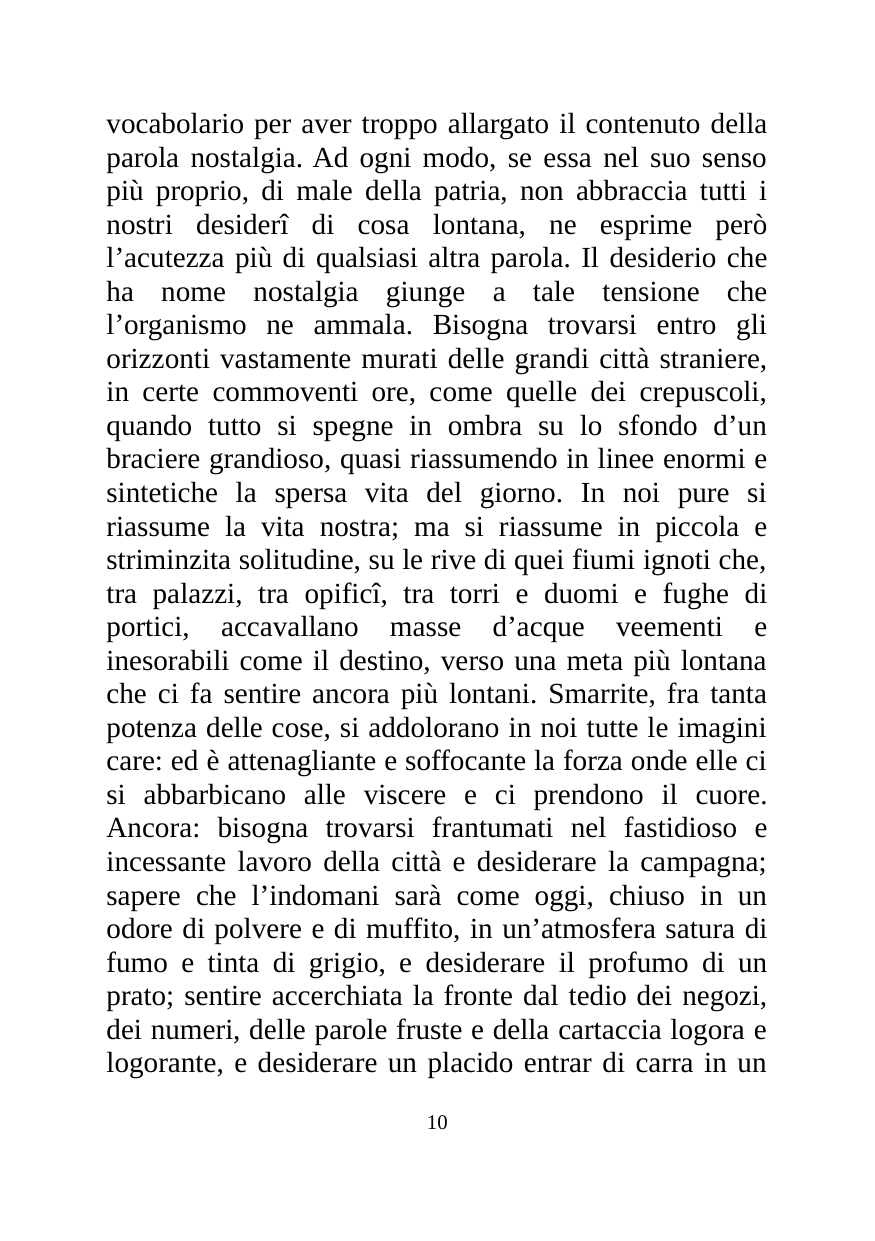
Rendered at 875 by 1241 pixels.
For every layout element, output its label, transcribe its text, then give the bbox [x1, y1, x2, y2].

text vocabolario per aver troppo allargato il contenuto della parola nostalgia. Ad ogni modo, se essa nel suo senso più proprio, di male della patria, non abbraccia tutti i nostri desiderî di cosa lontana, ne esprime però l’acutezza più di qualsiasi altra parola. Il desiderio che ha nome nostalgia giunge a tale tensione che l’organismo ne ammala. Bisogna trovarsi entro gli orizzonti vastamente murati delle grandi città straniere, in certe commoventi ore, come quelle dei crepuscoli, quando tutto si spegne in ombra su lo sfondo d’un braciere grandioso, quasi riassumendo in linee enormi e sintetiche la spersa vita del giorno. In noi pure si riassume la vita nostra; ma si riassume in piccola e striminzita solitudine, su le rive di quei fiumi ignoti che, tra palazzi, tra opificî, tra torri e duomi e fughe di portici, accavallano masse d’acque veementi e inesorabili come il destino, verso una meta più lontana che ci fa sentire ancora più lontani. Smarrite, fra tanta potenza delle cose, si addolorano in noi tutte le imagini care: ed è attenagliante e soffocante la forza onde elle ci si abbarbicano alle viscere e ci prendono il cuore. Ancora: bisogna trovarsi frantumati nel fastidioso e incessante lavoro della città e desiderare la campagna; sapere che l’indomani sarà come oggi, chiuso in un odore di polvere e di muffito, in un’atmosfera satura di fumo e tinta di grigio, e desiderare il profumo di un prato; sentire accerchiata la fronte dal tedio dei negozi, dei numeri, delle parole fruste e della cartaccia logora e logorante, e desiderare un placido entrar di carra in un [106, 106, 768, 1079]
